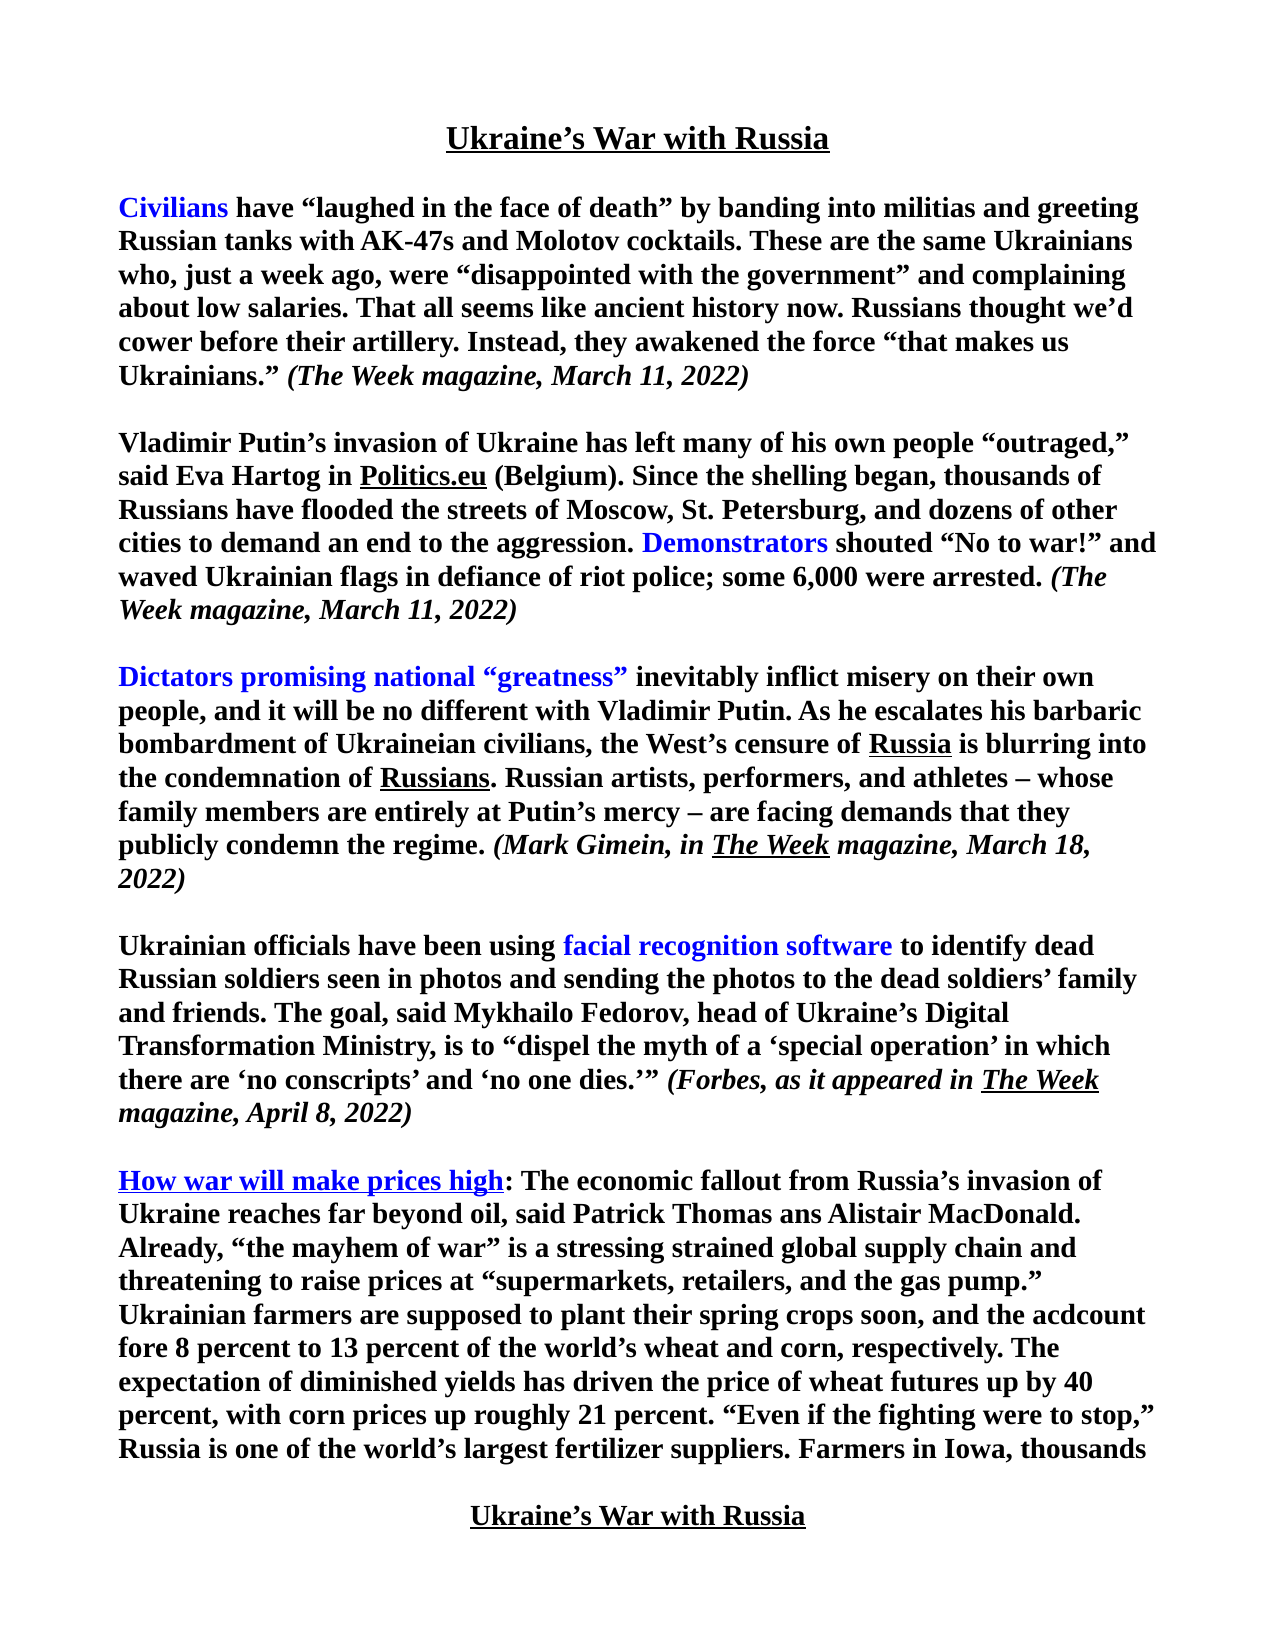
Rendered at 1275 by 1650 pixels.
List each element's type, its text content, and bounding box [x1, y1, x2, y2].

text Ukrainian officials have been using facial recognition software to identify dead Russian soldiers seen in photos and sending the photos to the dead soldiers’ family and friends. The goal, said Mykhailo Fedorov, head of Ukraine’s Digital Transformation Ministry, is to “dispel the myth of a ‘special operation’ in which there are ‘no conscripts’ and ‘no one dies.’” (Forbes, as it appeared in The Week magazine, April 8, 2022) [118, 928, 1157, 1129]
text How war will make prices high: The economic fallout from Russia’s invasion of Ukraine reaches far beyond oil, said Patrick Thomas ans Alistair MacDonald. Already, “the mayhem of war” is a stressing strained global supply chain and threatening to raise prices at “supermarkets, retailers, and the gas pump.” Ukrainian farmers are supposed to plant their spring crops soon, and the acdcount fore 8 percent to 13 percent of the world’s wheat and corn, respectively. The expectation of diminished yields has driven the price of wheat futures up by 40 percent, with corn prices up roughly 21 percent. “Even if the fighting were to stop,” Russia is one of the world’s largest fertilizer suppliers. Farmers in Iowa, thousands [118, 1163, 1157, 1464]
text Civilians have “laughed in the face of death” by banding into militias and greeting Russian tanks with AK-47s and Molotov cocktails. These are the same Ukrainians who, just a week ago, were “disappointed with the government” and complaining about low salaries. That all seems like ancient history now. Russians thought we’d cower before their artillery. Instead, they awakened the force “that makes us Ukrainians.” (The Week magazine, March 11, 2022) [118, 190, 1157, 391]
text Ukraine’s War with Russia [118, 118, 1157, 156]
text Vladimir Putin’s invasion of Ukraine has left many of his own people “outraged,” said Eva Hartog in Politics.eu (Belgium). Since the shelling began, thousands of Russians have flooded the streets of Moscow, St. Petersburg, and dozens of other cities to demand an end to the aggression. Demonstrators shouted “No to war!” and waved Ukrainian flags in defiance of riot police; some 6,000 were arrested. (The Week magazine, March 11, 2022) [118, 425, 1157, 626]
text Dictators promising national “greatness” inevitably inflict misery on their own people, and it will be no different with Vladimir Putin. As he escalates his barbaric bombardment of Ukraineian civilians, the West’s censure of Russia is blurring into the condemnation of Russians. Russian artists, performers, and athletes – whose family members are entirely at Putin’s mercy – are facing demands that they publicly condemn the regime. (Mark Gimein, in The Week magazine, March 18, 2022) [118, 659, 1157, 894]
